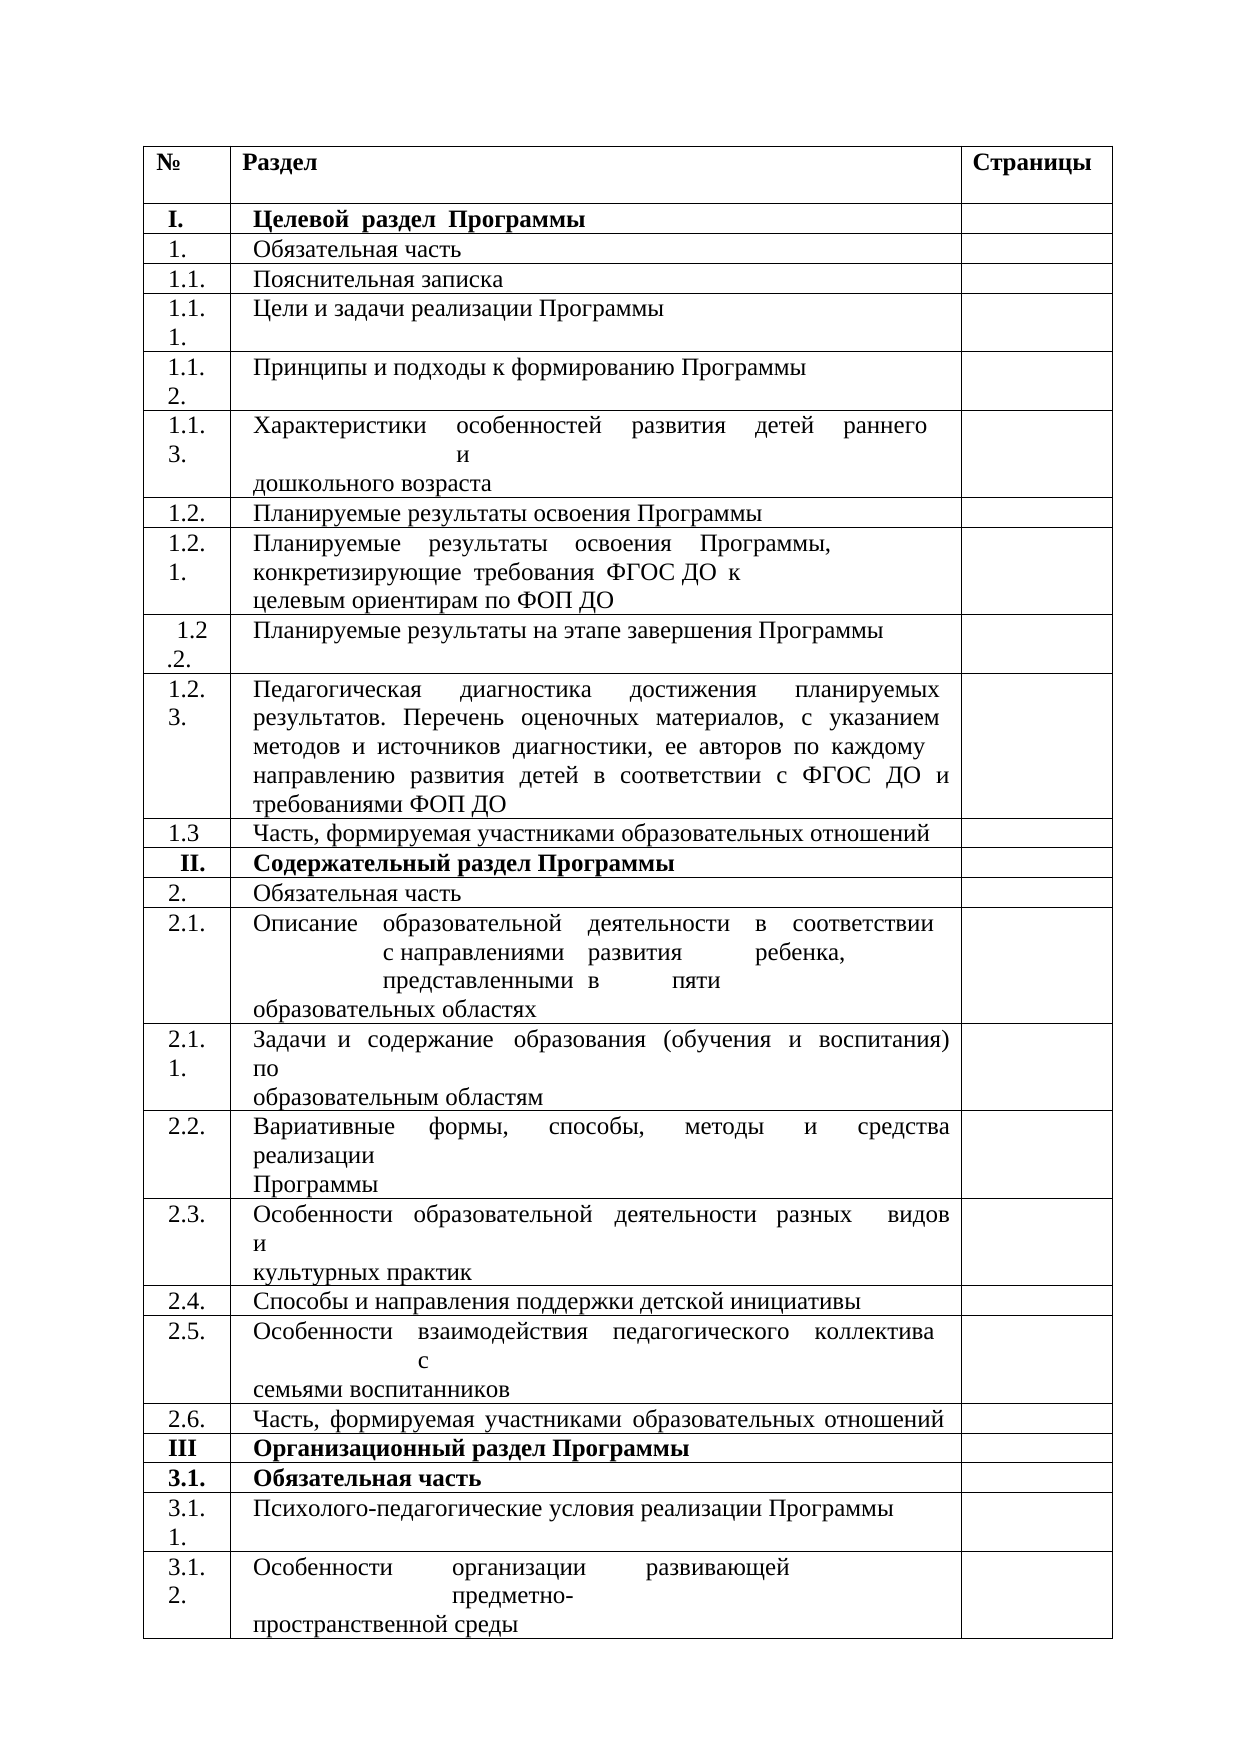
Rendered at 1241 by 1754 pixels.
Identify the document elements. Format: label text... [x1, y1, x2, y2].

table_cell Принципы и подходы к формированию Программы [231, 352, 961, 409]
table_cell 2.1.1. [144, 1024, 230, 1110]
table_cell Обязательная часть [231, 878, 961, 907]
table_cell 3.1.2. [144, 1552, 230, 1638]
table_cell Вариативные формы, способы, методы и средства реализации Программы [231, 1111, 961, 1198]
table_header № [144, 147, 230, 203]
table_cell [962, 498, 1112, 527]
table_cell Часть, формируемая участниками образовательных отношений [231, 1404, 961, 1432]
table_cell 2.5. [144, 1316, 230, 1403]
table_cell [962, 1024, 1112, 1110]
table_cell Содержательный раздел Программы [231, 848, 961, 877]
table_cell Задачи и содержание образования (обучения и воспитания) по образовательным областям [231, 1024, 961, 1110]
table_cell [962, 204, 1112, 233]
table_cell Характеристики особенностей развития детей раннего и дошкольного возраста [231, 411, 961, 497]
table_cell [962, 1404, 1112, 1432]
table_cell Особенности образовательной деятельности разных видов и культурных практик [231, 1199, 961, 1285]
table_cell 3.1. [144, 1463, 230, 1492]
table_cell [962, 1434, 1112, 1462]
table_cell [962, 1199, 1112, 1285]
table_cell [962, 615, 1112, 673]
table_cell 1.1.2. [144, 352, 230, 409]
table_cell [962, 234, 1112, 263]
table_cell Описание образовательной деятельности в соответствии с направлениями развития ребенка, представленными в пяти образовательных областях [231, 908, 961, 1023]
table_cell Психолого-педагогические условия реализации Программы [231, 1493, 961, 1551]
table_cell Планируемые результаты освоения Программы, конкретизирующие требования ФГОС ДО к целевым ориентирам по ФОП ДО [231, 528, 961, 614]
table_cell 1.2. [144, 498, 230, 527]
table_cell II. [144, 848, 230, 877]
table_cell Целевой раздел Программы [231, 204, 961, 233]
table_cell Особенности взаимодействия педагогического коллектива с семьями воспитанников [231, 1316, 961, 1403]
table_cell III [144, 1434, 230, 1462]
table_cell [962, 264, 1112, 292]
table_cell 2.6. [144, 1404, 230, 1432]
table_header Страницы [962, 147, 1112, 203]
table_cell Способы и направления поддержки детской инициативы [231, 1286, 961, 1315]
table_cell 2. [144, 878, 230, 907]
table_cell Часть, формируемая участниками образовательных отношений [231, 819, 961, 847]
table_cell Пояснительная записка [231, 264, 961, 292]
table_cell I. [144, 204, 230, 233]
table_cell [962, 848, 1112, 877]
table_cell 1.1.3. [144, 411, 230, 497]
table_cell [962, 878, 1112, 907]
table_cell 2.4. [144, 1286, 230, 1315]
table_cell 1.2.2. [144, 615, 230, 673]
table_cell 1. [144, 234, 230, 263]
table_cell Обязательная часть [231, 1463, 961, 1492]
table_cell Обязательная часть [231, 234, 961, 263]
table_cell Планируемые результаты освоения Программы [231, 498, 961, 527]
table_cell Особенности организации развивающей предметно- пространственной среды [231, 1552, 961, 1638]
table_cell [962, 352, 1112, 409]
table_cell 2.1. [144, 908, 230, 1023]
table_cell 1.2.3. [144, 674, 230, 817]
table_header Раздел [231, 147, 961, 203]
table_cell Планируемые результаты на этапе завершения Программы [231, 615, 961, 673]
table_cell Цели и задачи реализации Программы [231, 294, 961, 351]
table_cell [962, 1111, 1112, 1198]
table_cell 1.2.1. [144, 528, 230, 614]
table_cell 3.1.1. [144, 1493, 230, 1551]
table_cell [962, 294, 1112, 351]
table_cell 1.3 [144, 819, 230, 847]
table_cell 1.1.1. [144, 294, 230, 351]
table_cell 2.3. [144, 1199, 230, 1285]
table_cell [962, 908, 1112, 1023]
table_cell [962, 1463, 1112, 1492]
table_cell [962, 1286, 1112, 1315]
table_cell [962, 528, 1112, 614]
table_cell [962, 674, 1112, 817]
table_cell 1.1. [144, 264, 230, 292]
table_cell 2.2. [144, 1111, 230, 1198]
table_cell [962, 411, 1112, 497]
table_cell Педагогическая диагностика достижения планируемых результатов. Перечень оценочных материалов, с указанием методов и источников диагностики, ее авторов по каждому направлению развития детей в соответствии с ФГОС ДО и требованиями ФОП ДО [231, 674, 961, 817]
table_cell [962, 1493, 1112, 1551]
table_cell [962, 1316, 1112, 1403]
table_cell [962, 819, 1112, 847]
table_cell [962, 1552, 1112, 1638]
table_cell Организационный раздел Программы [231, 1434, 961, 1462]
